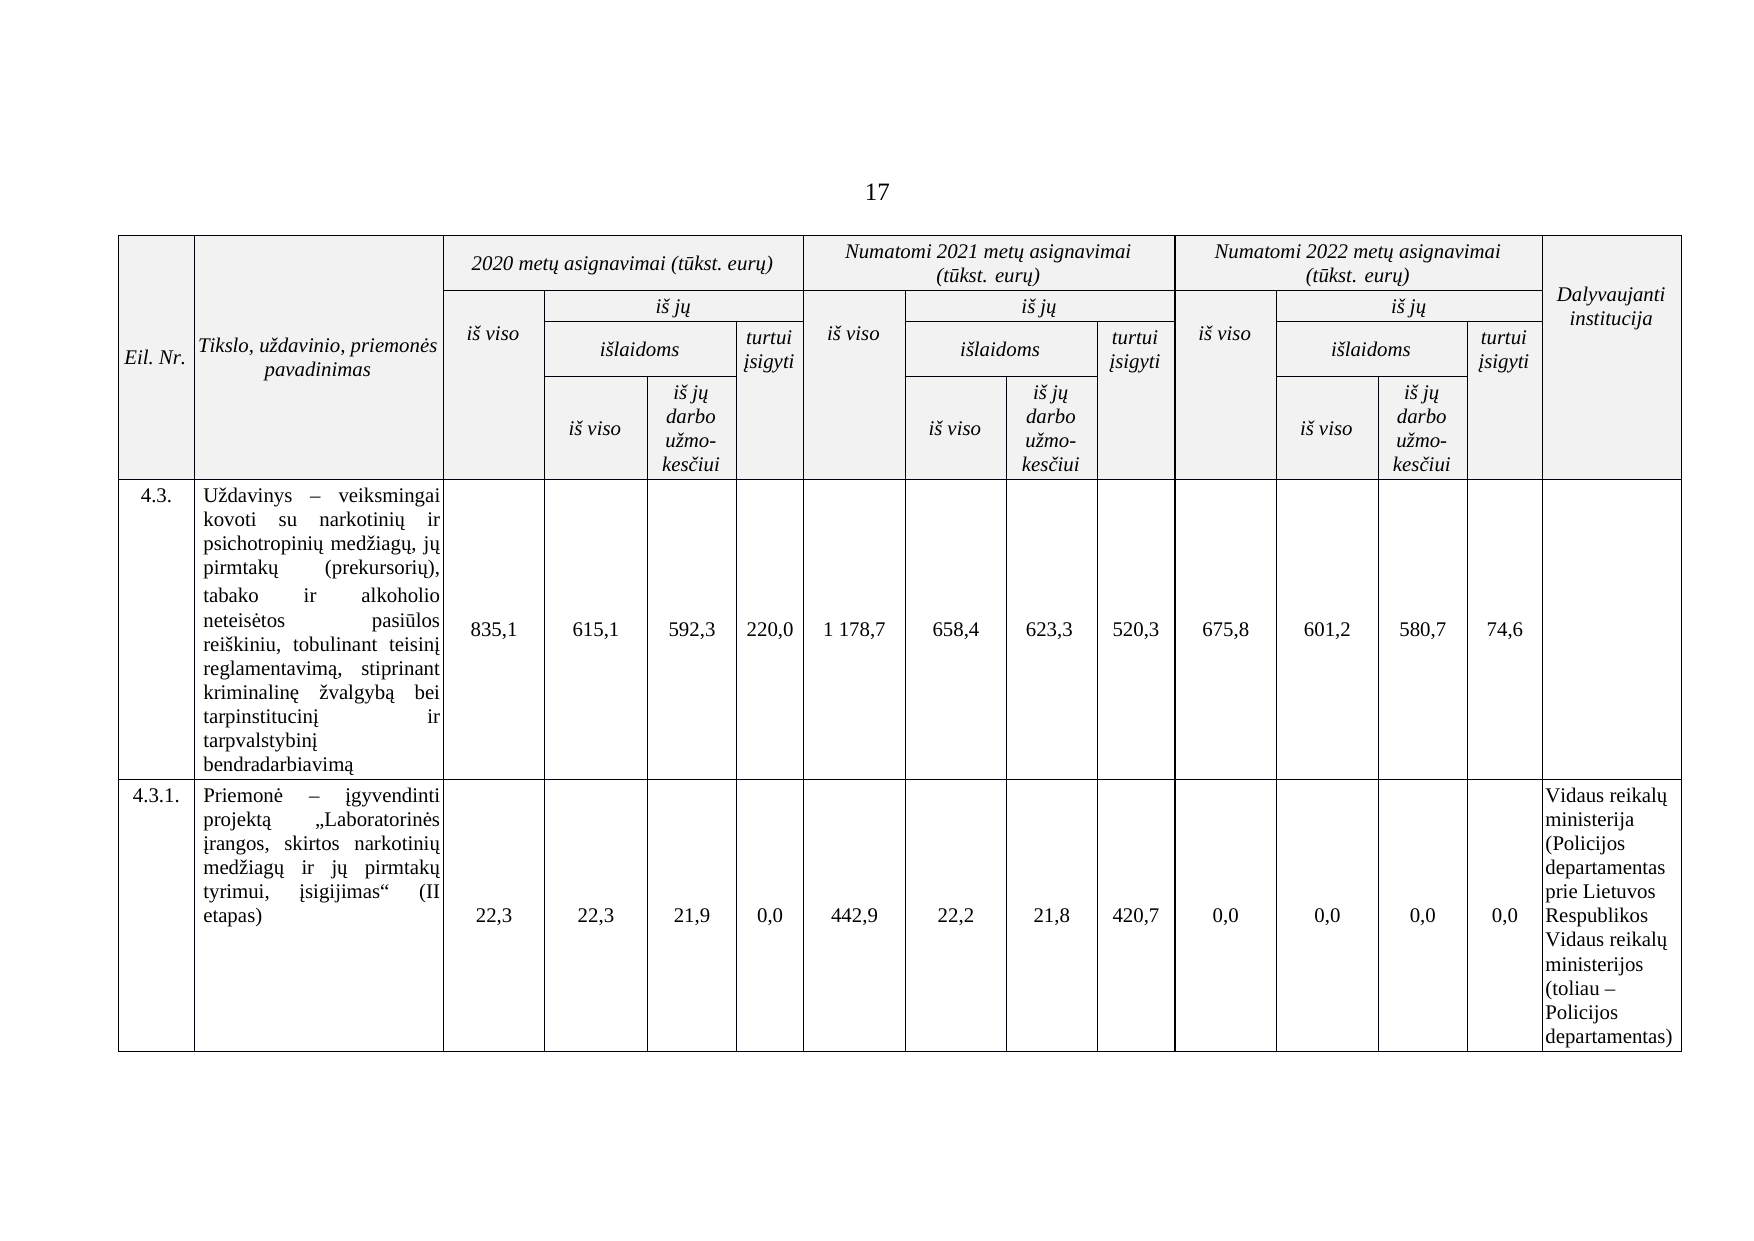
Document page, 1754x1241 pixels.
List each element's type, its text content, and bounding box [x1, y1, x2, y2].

table_cell [804, 376, 905, 479]
table_cell turtui įsigyti [1468, 322, 1542, 376]
table_cell 0,0 [1379, 780, 1467, 1051]
table_cell turtui įsigyti [1098, 322, 1174, 376]
table_cell [1176, 376, 1276, 479]
table_header Tikslo, uždavinio, priemonės pavadinimas [195, 236, 443, 479]
table_cell [1543, 376, 1681, 479]
table_cell 22,2 [906, 780, 1006, 1051]
table_header Eil. Nr. [119, 236, 194, 479]
table_header Numatomi 2021 metų asignavimai (tūkst. eurų) [804, 236, 1174, 290]
table_cell 623,3 [1007, 480, 1097, 779]
table_cell turtui įsigyti [737, 322, 803, 376]
table_cell 615,1 [545, 480, 647, 779]
table_cell 4.3.1. [119, 780, 194, 1051]
table_cell iš viso [804, 291, 905, 376]
table_cell iš jų [1277, 291, 1542, 321]
table_cell 601,2 [1277, 480, 1378, 779]
table_cell išlaidoms [1277, 322, 1467, 376]
table_cell 0,0 [1277, 780, 1378, 1051]
table_cell 21,8 [1007, 780, 1097, 1051]
table_cell išlaidoms [906, 322, 1097, 376]
table_cell [1468, 376, 1542, 479]
table_cell Vidaus reikalų ministerija (Policijos departamentas prie Lietuvos Respublikos Vidaus reikalų ministerijos (toliau – Policijos departamentas) [1543, 780, 1681, 1051]
table_cell 420,7 [1098, 780, 1174, 1051]
table_cell [1543, 480, 1681, 779]
table_cell 580,7 [1379, 480, 1467, 779]
table_cell išlaidoms [545, 322, 736, 376]
table_cell 592,3 [648, 480, 736, 779]
table_cell iš jų darbo užmo-kesčiui [1379, 377, 1467, 479]
table_header Numatomi 2022 metų asignavimai (tūkst. eurų) [1176, 236, 1542, 290]
table_cell iš jų [906, 291, 1174, 321]
table_cell iš viso [1176, 291, 1276, 376]
table_cell 22,3 [444, 780, 544, 1051]
table_cell [1098, 376, 1174, 479]
table_cell 520,3 [1098, 480, 1174, 779]
table_cell 22,3 [545, 780, 647, 1051]
table_cell 675,8 [1176, 480, 1276, 779]
table_cell 0,0 [1176, 780, 1276, 1051]
table_cell 658,4 [906, 480, 1006, 779]
table_cell Priemonė – įgyvendinti projektą „Laboratorinės įrangos, skirtos narkotinių medžiagų ir jų pirmtakų tyrimui, įsigijimas“ (II etapas) [195, 780, 443, 1051]
table_cell 220,0 [737, 480, 803, 779]
table_header Dalyvaujanti institucija [1543, 236, 1681, 376]
table_header 2020 metų asignavimai (tūkst. eurų) [444, 236, 803, 290]
table_cell iš jų [545, 291, 803, 321]
table_cell 835,1 [444, 480, 544, 779]
table_cell iš viso [444, 291, 544, 376]
table_cell 1 178,7 [804, 480, 905, 779]
table_cell iš jų darbo užmo-kesčiui [1007, 377, 1097, 479]
table_cell [444, 376, 544, 479]
table_cell 442,9 [804, 780, 905, 1051]
table_cell iš viso [545, 377, 647, 479]
table_cell iš jų darbo užmo-kesčiui [648, 377, 736, 479]
table_cell iš viso [906, 377, 1006, 479]
table_cell iš viso [1277, 377, 1378, 479]
table_cell 4.3. [119, 480, 194, 779]
table_cell Uždavinys – veiksmingai kovoti su narkotinių ir psichotropinių medžiagų, jų pirmtakų (prekursorių), tabako ir alkoholio neteisėtos pasiūlos reiškiniu, tobulinant teisinį reglamentavimą, stiprinant kriminalinę žvalgybą bei tarpinstitucinį ir tarpvalstybinį bendradarbiavimą [195, 480, 443, 779]
table_cell 74,6 [1468, 480, 1542, 779]
table_cell 0,0 [737, 780, 803, 1051]
table_cell [737, 376, 803, 479]
table_cell 0,0 [1468, 780, 1542, 1051]
table_cell 21,9 [648, 780, 736, 1051]
